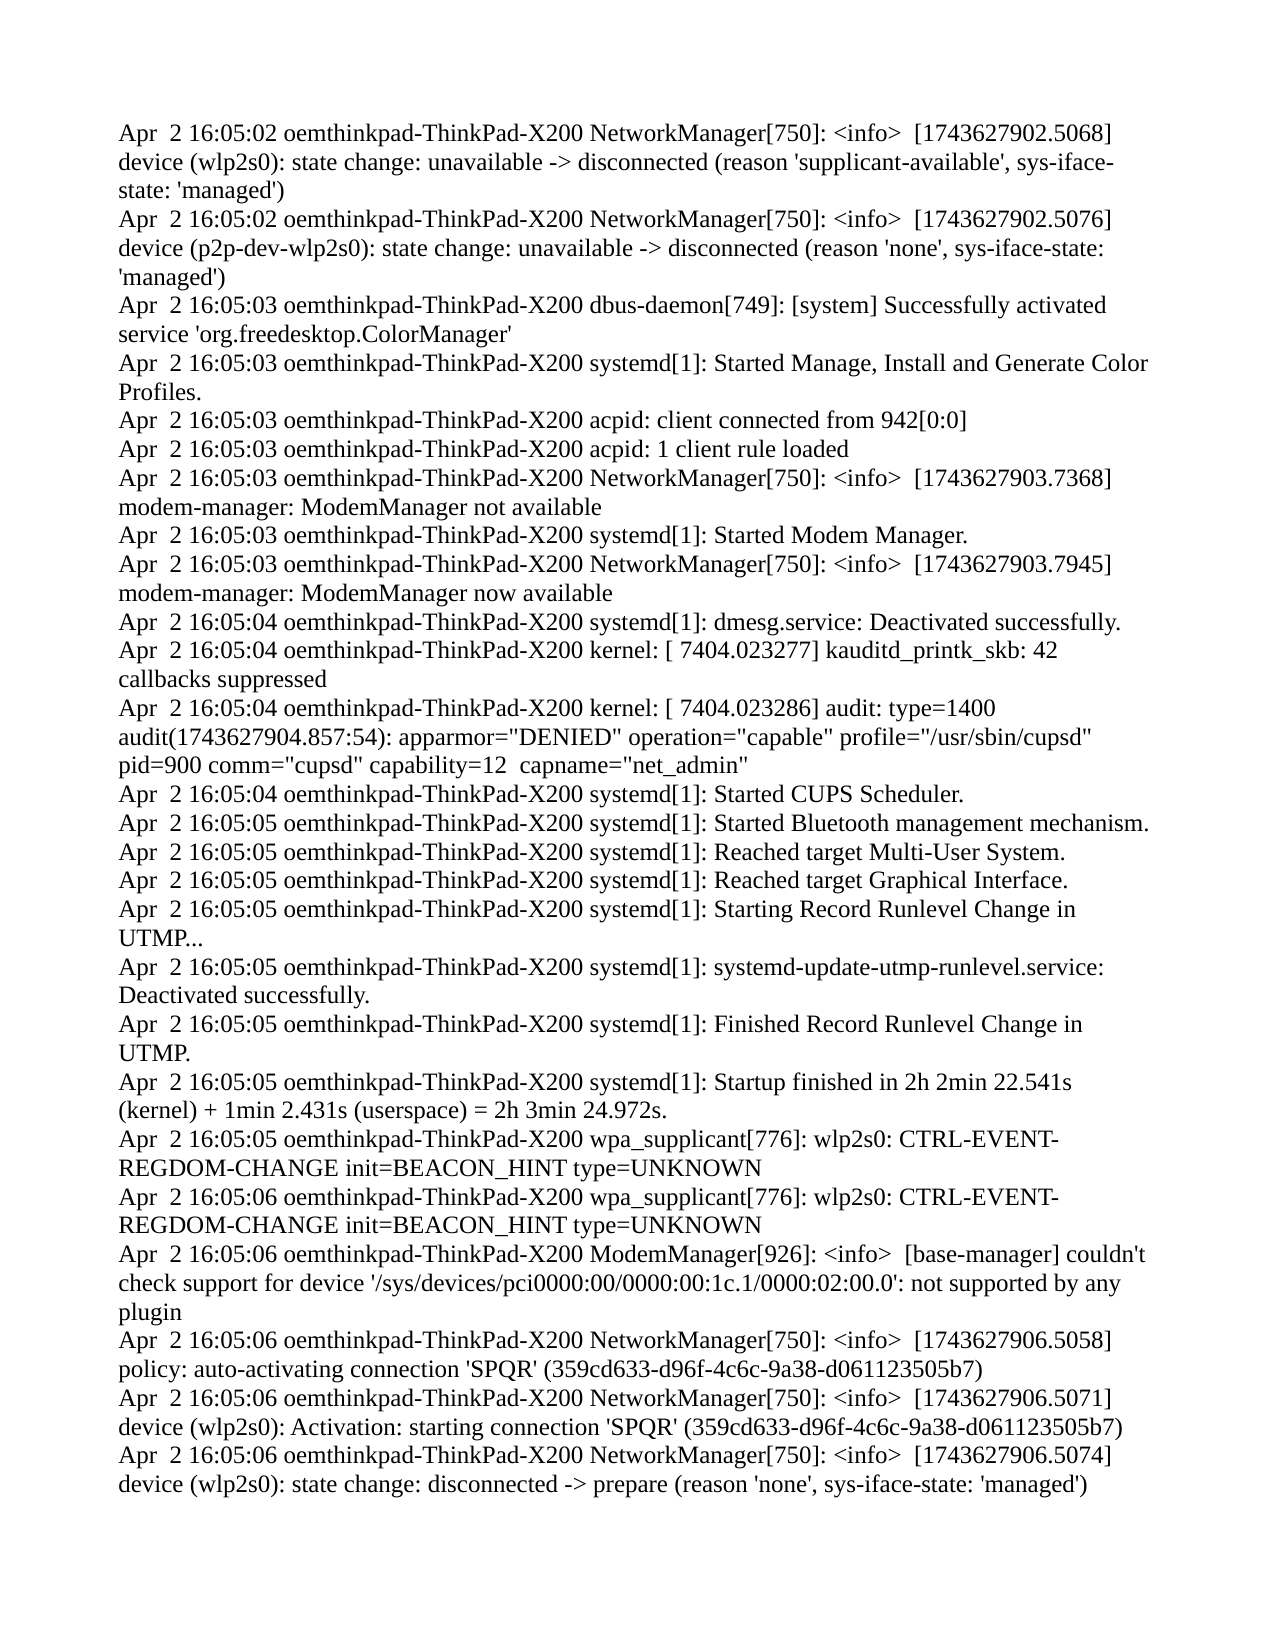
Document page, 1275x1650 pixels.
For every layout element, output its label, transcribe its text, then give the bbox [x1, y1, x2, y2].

text Apr 2 16:05:05 oemthinkpad-ThinkPad-X200 systemd[1]: Reached target Multi-User System. [118, 837, 1157, 866]
text Apr 2 16:05:03 oemthinkpad-ThinkPad-X200 systemd[1]: Started Manage, Install and Generate Color Profiles. [118, 348, 1157, 406]
text Apr 2 16:05:04 oemthinkpad-ThinkPad-X200 systemd[1]: dmesg.service: Deactivated successfully. [118, 607, 1157, 636]
text Apr 2 16:05:04 oemthinkpad-ThinkPad-X200 kernel: [ 7404.023286] audit: type=1400 audit(1743627904.857:54): apparmor="DENIED" operation="capable" profile="/usr/sbin/cupsd" pid=900 comm="cupsd" capability=12 capname="net_admin" [118, 693, 1157, 779]
text Apr 2 16:05:05 oemthinkpad-ThinkPad-X200 systemd[1]: Finished Record Runlevel Change in UTMP. [118, 1009, 1157, 1067]
text Apr 2 16:05:03 oemthinkpad-ThinkPad-X200 acpid: client connected from 942[0:0] [118, 406, 1157, 434]
text Apr 2 16:05:03 oemthinkpad-ThinkPad-X200 NetworkManager[750]: <info> [1743627903.7368] modem-manager: ModemManager not available [118, 463, 1157, 521]
text Apr 2 16:05:03 oemthinkpad-ThinkPad-X200 acpid: 1 client rule loaded [118, 434, 1157, 463]
text Apr 2 16:05:05 oemthinkpad-ThinkPad-X200 systemd[1]: systemd-update-utmp-runlevel.service: Deactivated successfully. [118, 952, 1157, 1009]
text Apr 2 16:05:05 oemthinkpad-ThinkPad-X200 systemd[1]: Reached target Graphical Interface. [118, 866, 1157, 894]
text Apr 2 16:05:04 oemthinkpad-ThinkPad-X200 kernel: [ 7404.023277] kauditd_printk_skb: 42 callbacks suppressed [118, 636, 1157, 693]
text Apr 2 16:05:06 oemthinkpad-ThinkPad-X200 NetworkManager[750]: <info> [1743627906.5058] policy: auto-activating connection 'SPQR' (359cd633-d96f-4c6c-9a38-d061123505b7) [118, 1326, 1157, 1383]
text Apr 2 16:05:05 oemthinkpad-ThinkPad-X200 wpa_supplicant[776]: wlp2s0: CTRL-EVENT-REGDOM-CHANGE init=BEACON_HINT type=UNKNOWN [118, 1124, 1157, 1182]
text Apr 2 16:05:05 oemthinkpad-ThinkPad-X200 systemd[1]: Started Bluetooth management mechanism. [118, 808, 1157, 837]
text Apr 2 16:05:05 oemthinkpad-ThinkPad-X200 systemd[1]: Starting Record Runlevel Change in UTMP... [118, 894, 1157, 952]
text Apr 2 16:05:06 oemthinkpad-ThinkPad-X200 NetworkManager[750]: <info> [1743627906.5071] device (wlp2s0): Activation: starting connection 'SPQR' (359cd633-d96f-4c6c-9a38-d061123505b7) [118, 1383, 1157, 1441]
text Apr 2 16:05:02 oemthinkpad-ThinkPad-X200 NetworkManager[750]: <info> [1743627902.5076] device (p2p-dev-wlp2s0): state change: unavailable -> disconnected (reason 'none', sys-iface-state: 'managed') [118, 204, 1157, 291]
text Apr 2 16:05:06 oemthinkpad-ThinkPad-X200 NetworkManager[750]: <info> [1743627906.5074] device (wlp2s0): state change: disconnected -> prepare (reason 'none', sys-iface-state: 'managed') [118, 1441, 1157, 1498]
text Apr 2 16:05:06 oemthinkpad-ThinkPad-X200 wpa_supplicant[776]: wlp2s0: CTRL-EVENT-REGDOM-CHANGE init=BEACON_HINT type=UNKNOWN [118, 1182, 1157, 1239]
text Apr 2 16:05:03 oemthinkpad-ThinkPad-X200 systemd[1]: Started Modem Manager. [118, 521, 1157, 549]
text Apr 2 16:05:05 oemthinkpad-ThinkPad-X200 systemd[1]: Startup finished in 2h 2min 22.541s (kernel) + 1min 2.431s (userspace) = 2h 3min 24.972s. [118, 1067, 1157, 1124]
text Apr 2 16:05:06 oemthinkpad-ThinkPad-X200 ModemManager[926]: <info> [base-manager] couldn't check support for device '/sys/devices/pci0000:00/0000:00:1c.1/0000:02:00.0': not supported by any plugin [118, 1239, 1157, 1326]
text Apr 2 16:05:04 oemthinkpad-ThinkPad-X200 systemd[1]: Started CUPS Scheduler. [118, 779, 1157, 808]
text Apr 2 16:05:03 oemthinkpad-ThinkPad-X200 dbus-daemon[749]: [system] Successfully activated service 'org.freedesktop.ColorManager' [118, 291, 1157, 348]
text Apr 2 16:05:03 oemthinkpad-ThinkPad-X200 NetworkManager[750]: <info> [1743627903.7945] modem-manager: ModemManager now available [118, 549, 1157, 607]
text Apr 2 16:05:02 oemthinkpad-ThinkPad-X200 NetworkManager[750]: <info> [1743627902.5068] device (wlp2s0): state change: unavailable -> disconnected (reason 'supplicant-available', sys-iface-state: 'managed') [118, 118, 1157, 204]
